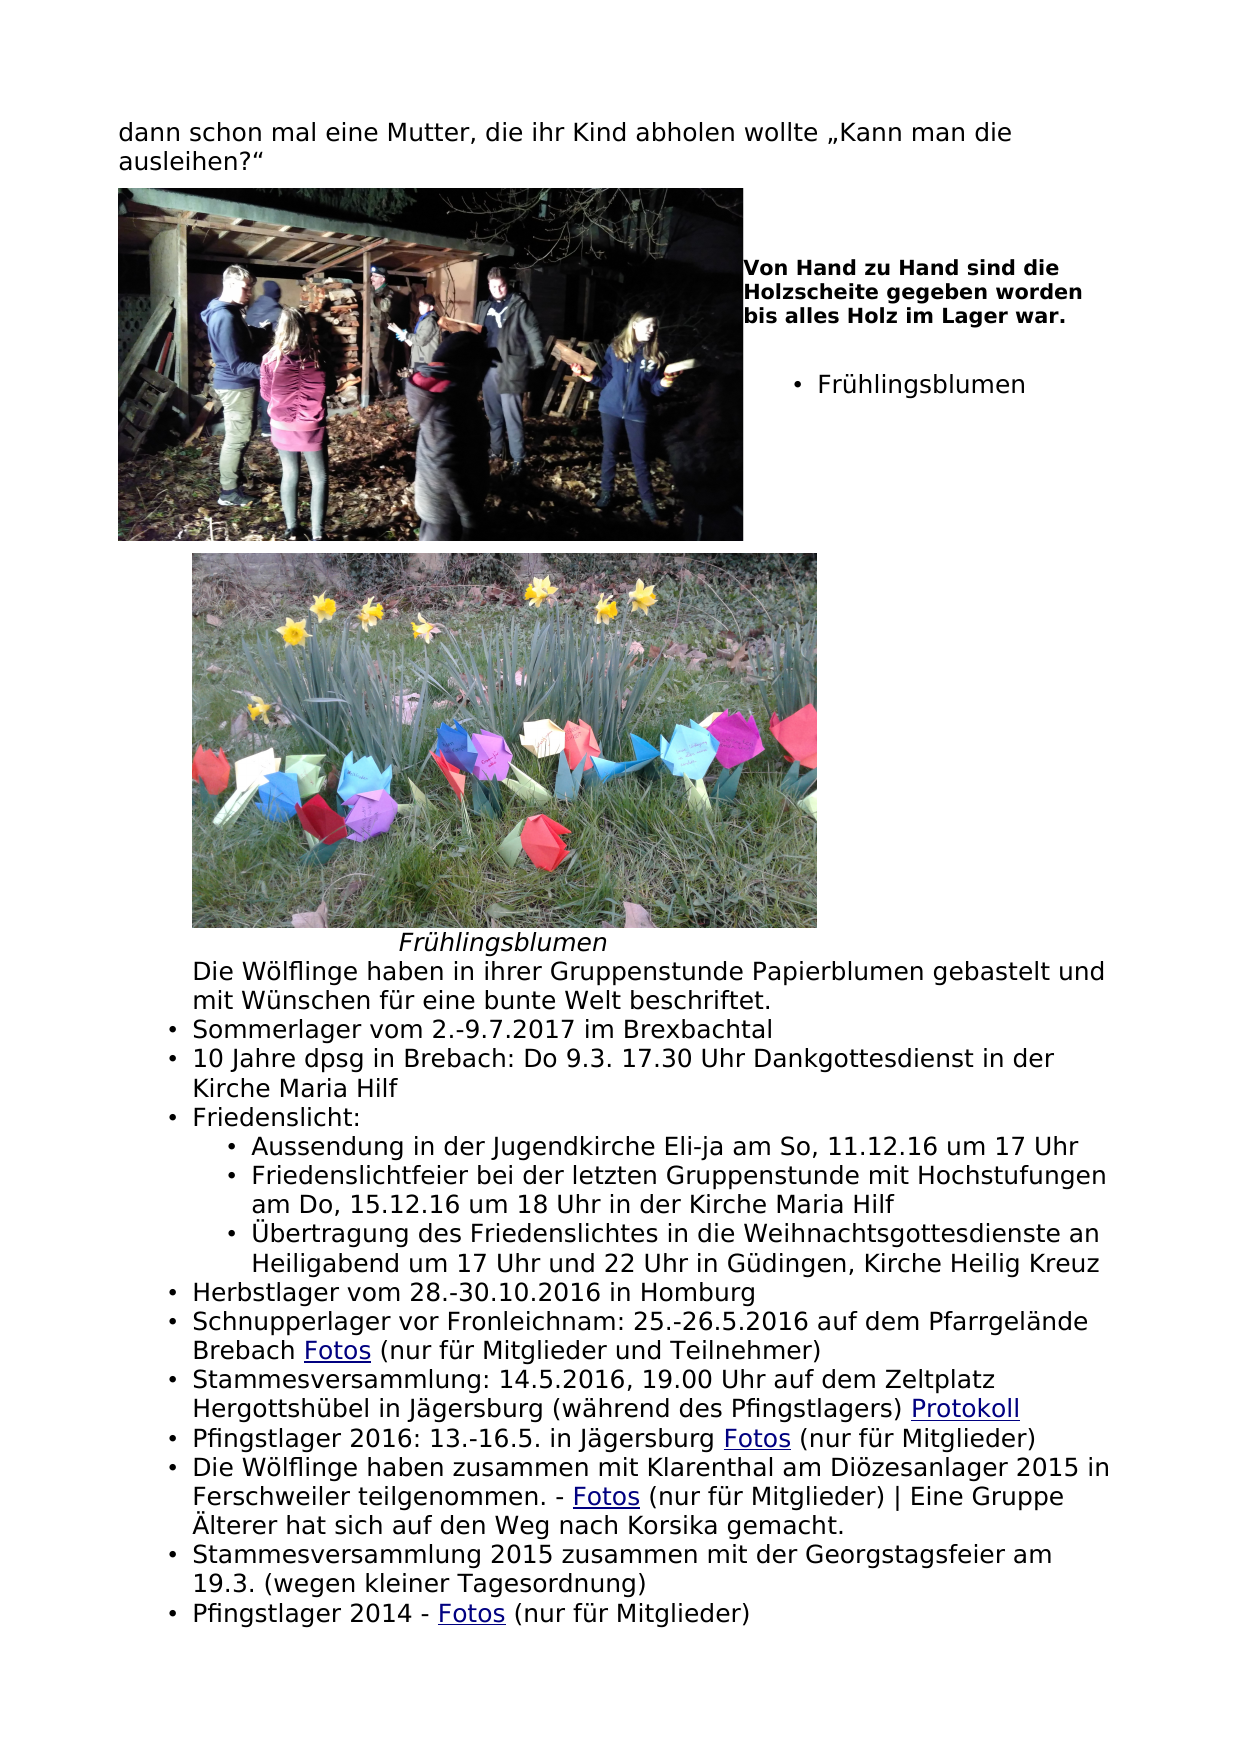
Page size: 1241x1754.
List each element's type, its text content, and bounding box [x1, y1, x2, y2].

list Pfingstlager 2016: 13.-16.5. in Jägersburg Fotos (nur für Mitglieder) [177, 1424, 1122, 1453]
list Pfingstlager 2014 - Fotos (nur für Mitglieder) [177, 1599, 1122, 1628]
picture [192, 553, 817, 928]
list Stammesversammlung: 14.5.2016, 19.00 Uhr auf dem Zeltplatz Hergottshübel in Jägersburg (während des Pfingstlagers) Protokoll [177, 1366, 1122, 1424]
list Friedenslicht: [177, 1103, 1122, 1132]
text dann schon mal eine Mutter, die ihr Kind abholen wollte „Kann man die ausleihen?“ [118, 118, 1122, 176]
list Aussendung in der Jugendkirche Eli-ja am So, 11.12.16 um 17 Uhr [236, 1132, 1122, 1161]
list Frühlingsblumen Die Wölflinge haben in ihrer Gruppenstunde Papierblumen gebastelt und mit Wünschen für eine bunte Welt beschriftet. [177, 370, 1122, 1016]
list Die Wölflinge haben zusammen mit Klarenthal am Diözesanlager 2015 in Ferschweiler teilgenommen. - Fotos (nur für Mitglieder) | Eine Gruppe Älterer hat sich auf den Weg nach Korsika gemacht. [177, 1453, 1122, 1541]
list Friedenslichtfeier bei der letzten Gruppenstunde mit Hochstufungen am Do, 15.12.16 um 18 Uhr in der Kirche Maria Hilf [236, 1161, 1122, 1220]
list 10 Jahre dpsg in Brebach: Do 9.3. 17.30 Uhr Dankgottesdienst in der Kirche Maria Hilf [177, 1045, 1122, 1103]
subtitle Von Hand zu Hand sind die Holzscheite gegeben worden bis alles Holz im Lager war. [744, 256, 1122, 328]
list Schnupperlager vor Fronleichnam: 25.-26.5.2016 auf dem Pfarrgelände Brebach Fotos (nur für Mitglieder und Teilnehmer) [177, 1307, 1122, 1366]
list Übertragung des Friedenslichtes in die Weihnachtsgottesdienste an Heiligabend um 17 Uhr und 22 Uhr in Güdingen, Kirche Heilig Kreuz [236, 1220, 1122, 1278]
picture [118, 188, 744, 541]
list Herbstlager vom 28.-30.10.2016 in Homburg [177, 1278, 1122, 1307]
list Stammesversammlung 2015 zusammen mit der Georgstagsfeier am 19.3. (wegen kleiner Tagesordnung) [177, 1541, 1122, 1599]
list Frühlingsblumen [192, 928, 817, 957]
list Sommerlager vom 2.-9.7.2017 im Brexbachtal [177, 1016, 1122, 1045]
